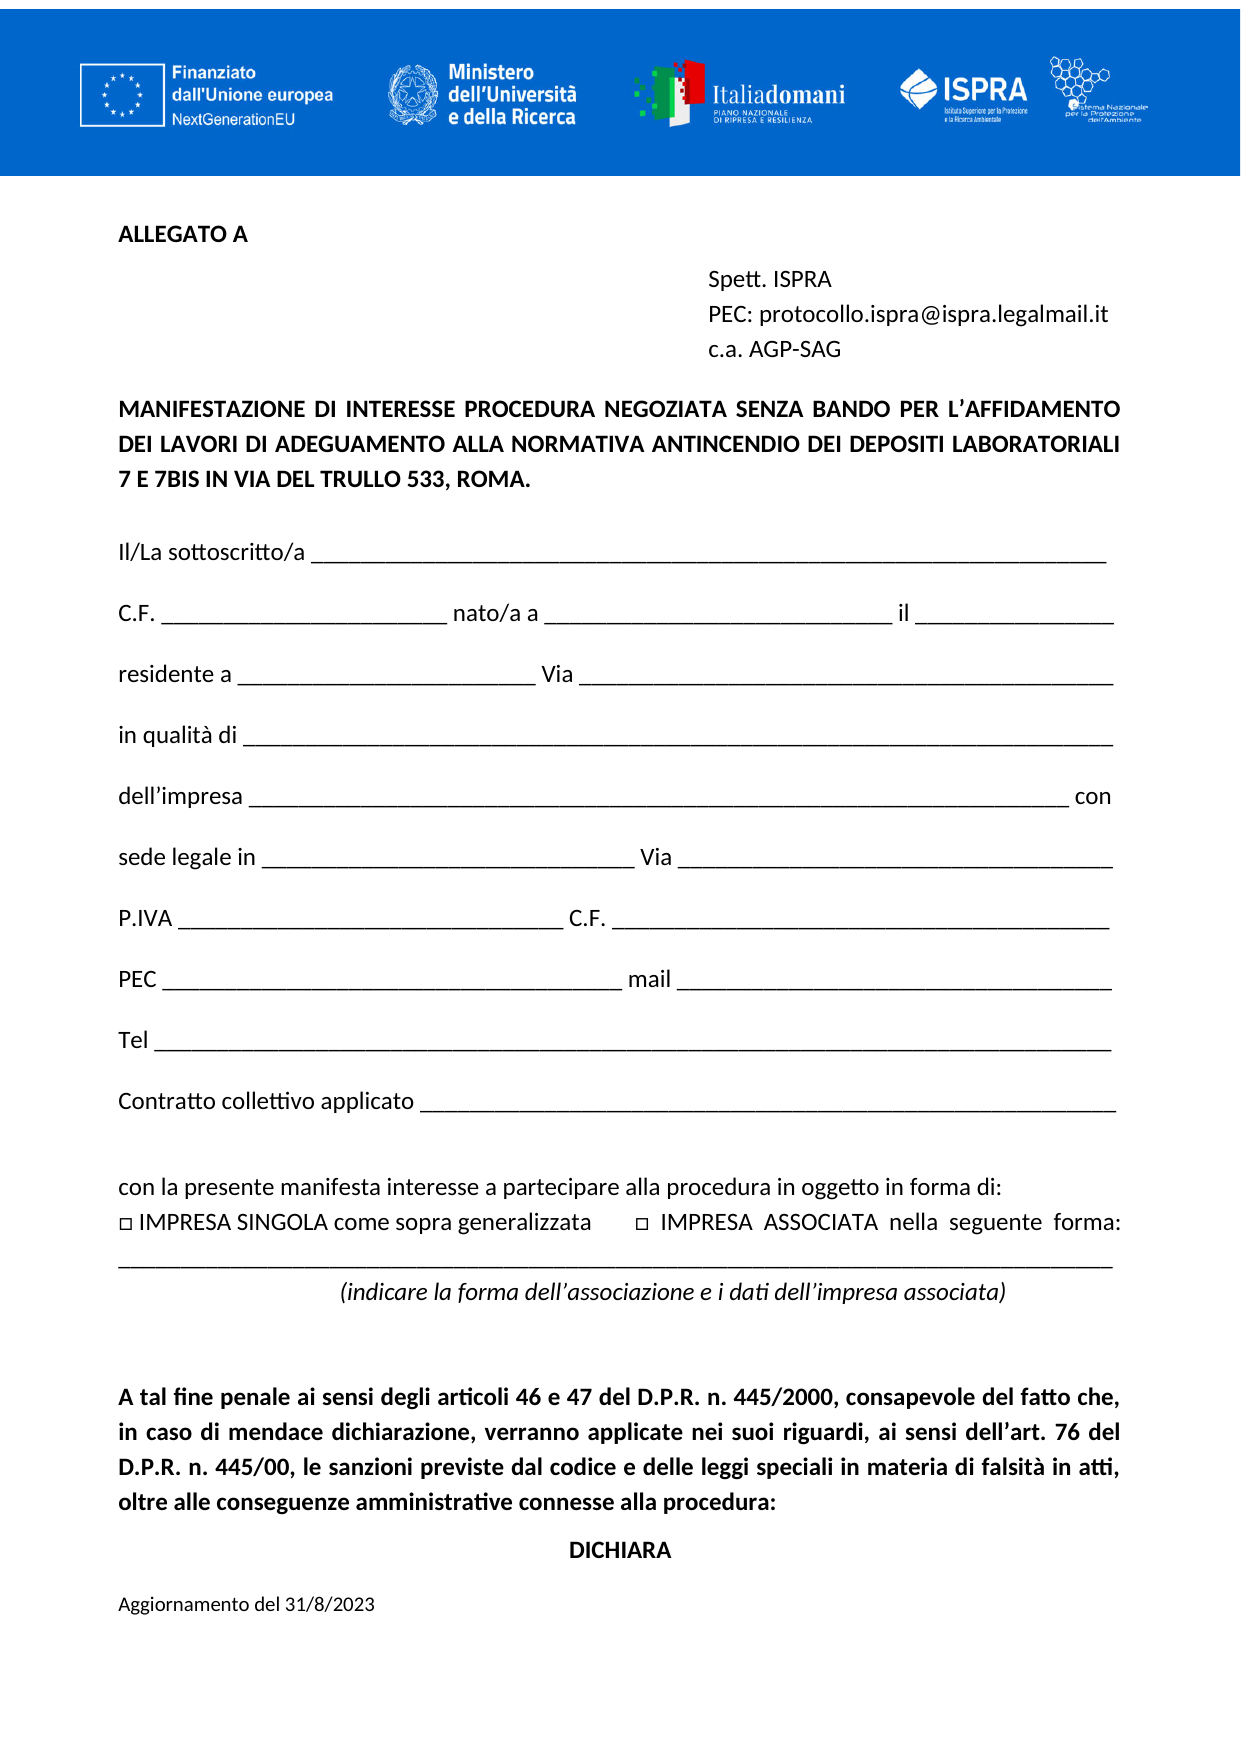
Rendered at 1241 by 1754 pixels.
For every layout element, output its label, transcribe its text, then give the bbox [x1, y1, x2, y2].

text Contratto collettivo applicato ________________________________________________________ [118, 1085, 1122, 1116]
text □ IMPRESA SINGOLA come sopra generalizzata □ IMPRESA ASSOCIATA nella seguente forma: ________________________________________________________________________________ [118, 1206, 1122, 1272]
text Spett. ISPRA [634, 263, 1122, 294]
text in qualità di ______________________________________________________________________ dell’impresa __________________________________________________________________ con sede legale in ______________________________ Via ___________________________________ [118, 719, 1122, 872]
text Il/La sottoscritto/a ________________________________________________________________ [118, 536, 1122, 566]
text residente a ________________________ Via ___________________________________________ [118, 658, 1122, 688]
text A tal fine penale ai sensi degli articoli 46 e 47 del D.P.R. n. 445/2000, consapevole del fatto che, in caso di mendace dichiarazione, verranno applicate nei suoi riguardi, ai sensi dell’art. 76 del D.P.R. n. 445/00, le sanzioni previste dal codice e delle leggi speciali in materia di falsità in atti, oltre alle conseguenze amministrative connesse alla procedura: [118, 1381, 1122, 1517]
text Tel _____________________________________________________________________________ [118, 1024, 1122, 1055]
text (indicare la forma dell’associazione e i dati dell’impresa associata) [118, 1276, 1122, 1307]
text MANIFESTAZIONE DI INTERESSE PROCEDURA NEGOZIATA SENZA BANDO PER L’AFFIDAMENTO DEI LAVORI DI ADEGUAMENTO ALLA NORMATIVA ANTINCENDIO DEI DEPOSITI LABORATORIALI 7 E 7BIS IN VIA DEL TRULLO 533, ROMA. [118, 393, 1122, 494]
text ALLEGATO A [118, 218, 1122, 248]
text DICHIARA [118, 1534, 1122, 1564]
text P.IVA _______________________________ C.F. ________________________________________ [118, 902, 1122, 933]
text C.F. _______________________ nato/a a ____________________________ il ________________ [118, 597, 1122, 627]
text PEC: protocollo.ispra@ispra.legalmail.it [694, 298, 1122, 329]
text PEC _____________________________________ mail ___________________________________ [118, 963, 1122, 994]
text c.a. AGP-SAG [694, 333, 1122, 364]
text con la presente manifesta interesse a partecipare alla procedura in oggetto in forma di: [118, 1171, 1122, 1202]
